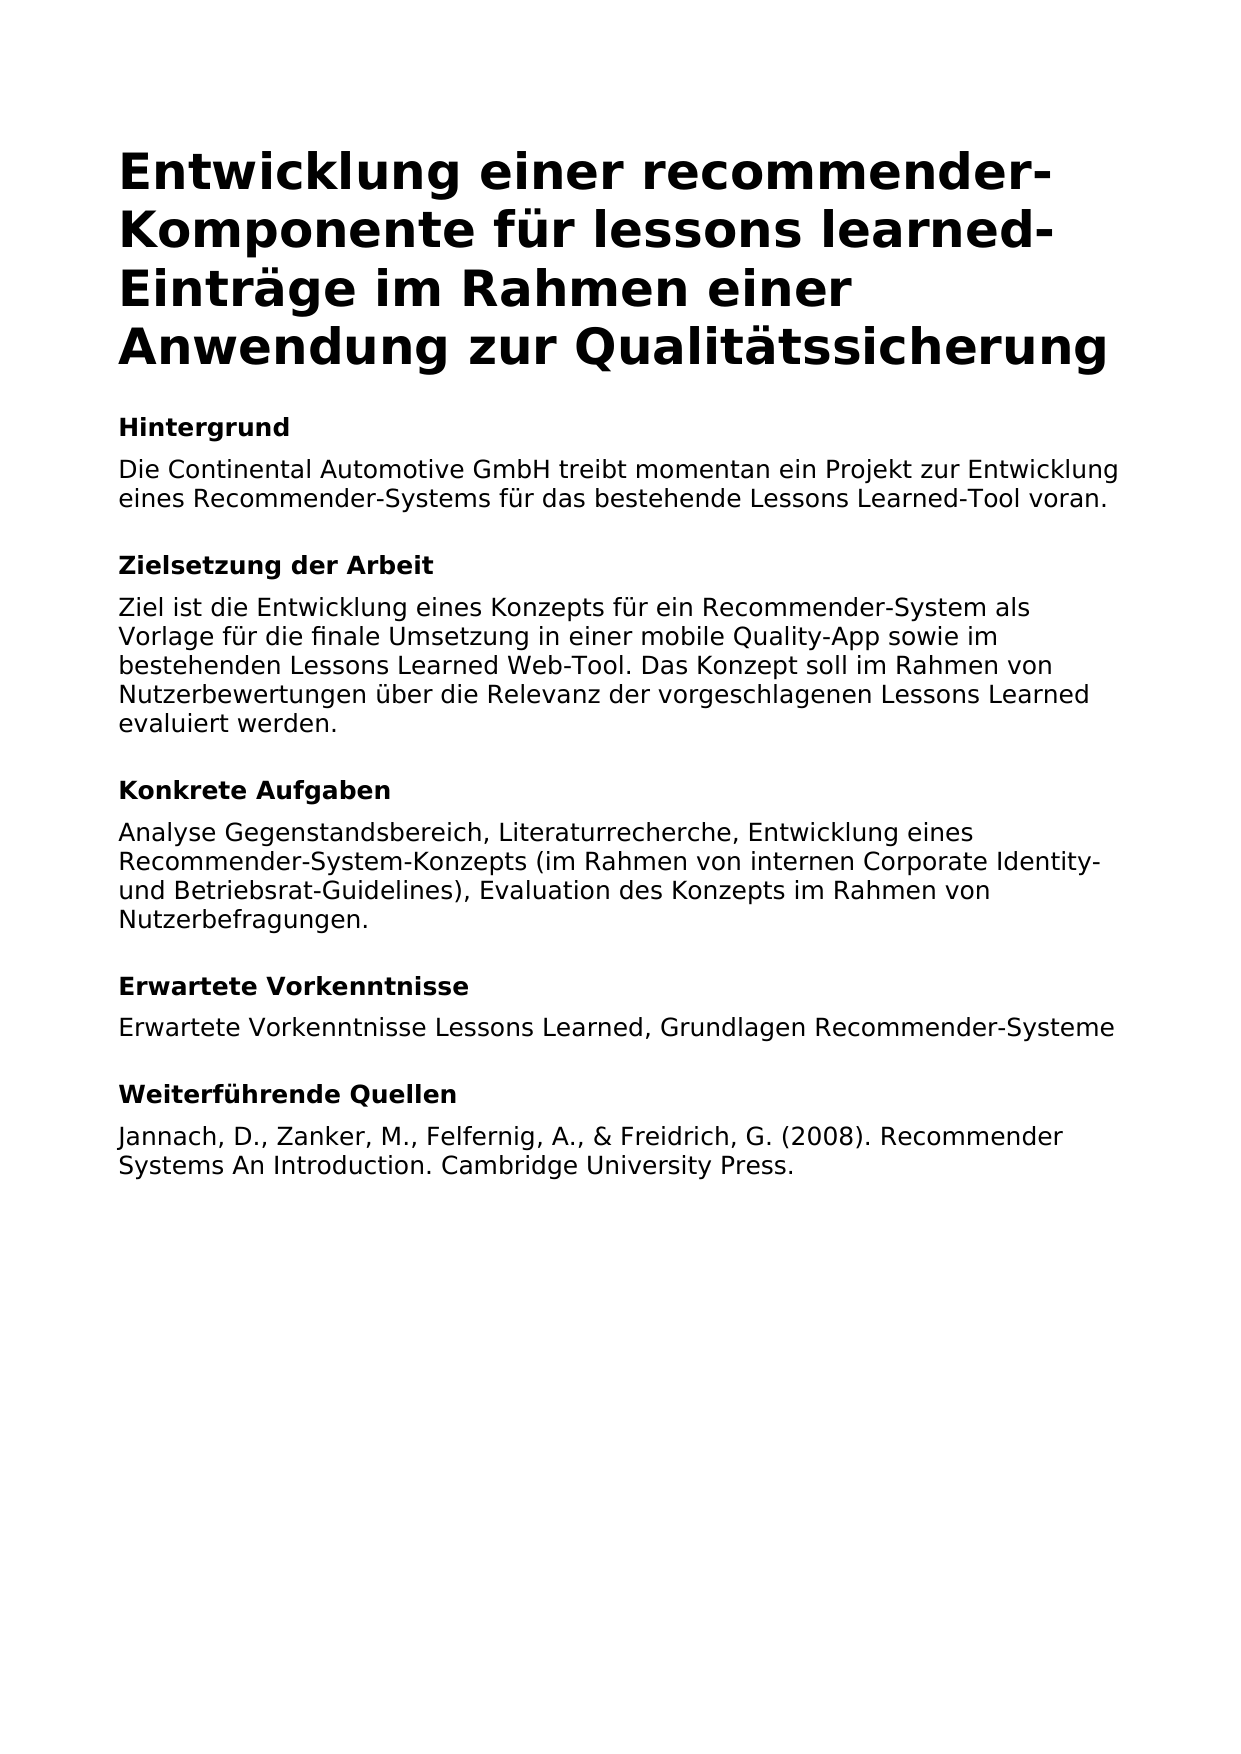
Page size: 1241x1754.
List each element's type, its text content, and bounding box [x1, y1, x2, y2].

subtitle Weiterführende Quellen [118, 1080, 1122, 1109]
text Die Continental Automotive GmbH treibt momentan ein Projekt zur Entwicklung eines Recommender-Systems für das bestehende Lessons Learned-Tool voran. [118, 455, 1122, 513]
text Jannach, D., Zanker, M., Felfernig, A., & Freidrich, G. (2008). Recommender Systems An Introduction. Cambridge University Press. [118, 1122, 1122, 1180]
subtitle Erwartete Vorkenntnisse [118, 972, 1122, 1001]
text Analyse Gegenstandsbereich, Literaturrecherche, Entwicklung eines Recommender-System-Konzepts (im Rahmen von internen Corporate Identity- und Betriebsrat-Guidelines), Evaluation des Konzepts im Rahmen von Nutzerbefragungen. [118, 818, 1122, 934]
subtitle Hintergrund [118, 413, 1122, 443]
subtitle Entwicklung einer recommender-Komponente für lessons learned-Einträge im Rahmen einer Anwendung zur Qualitätssicherung [118, 143, 1122, 376]
subtitle Konkrete Aufgaben [118, 776, 1122, 805]
subtitle Zielsetzung der Arbeit [118, 551, 1122, 580]
text Ziel ist die Entwicklung eines Konzepts für ein Recommender-System als Vorlage für die finale Umsetzung in einer mobile Quality-App sowie im bestehenden Lessons Learned Web-Tool. Das Konzept soll im Rahmen von Nutzerbewertungen über die Relevanz der vorgeschlagenen Lessons Learned evaluiert werden. [118, 593, 1122, 738]
text Erwartete Vorkenntnisse Lessons Learned, Grundlagen Recommender-Systeme [118, 1013, 1122, 1043]
